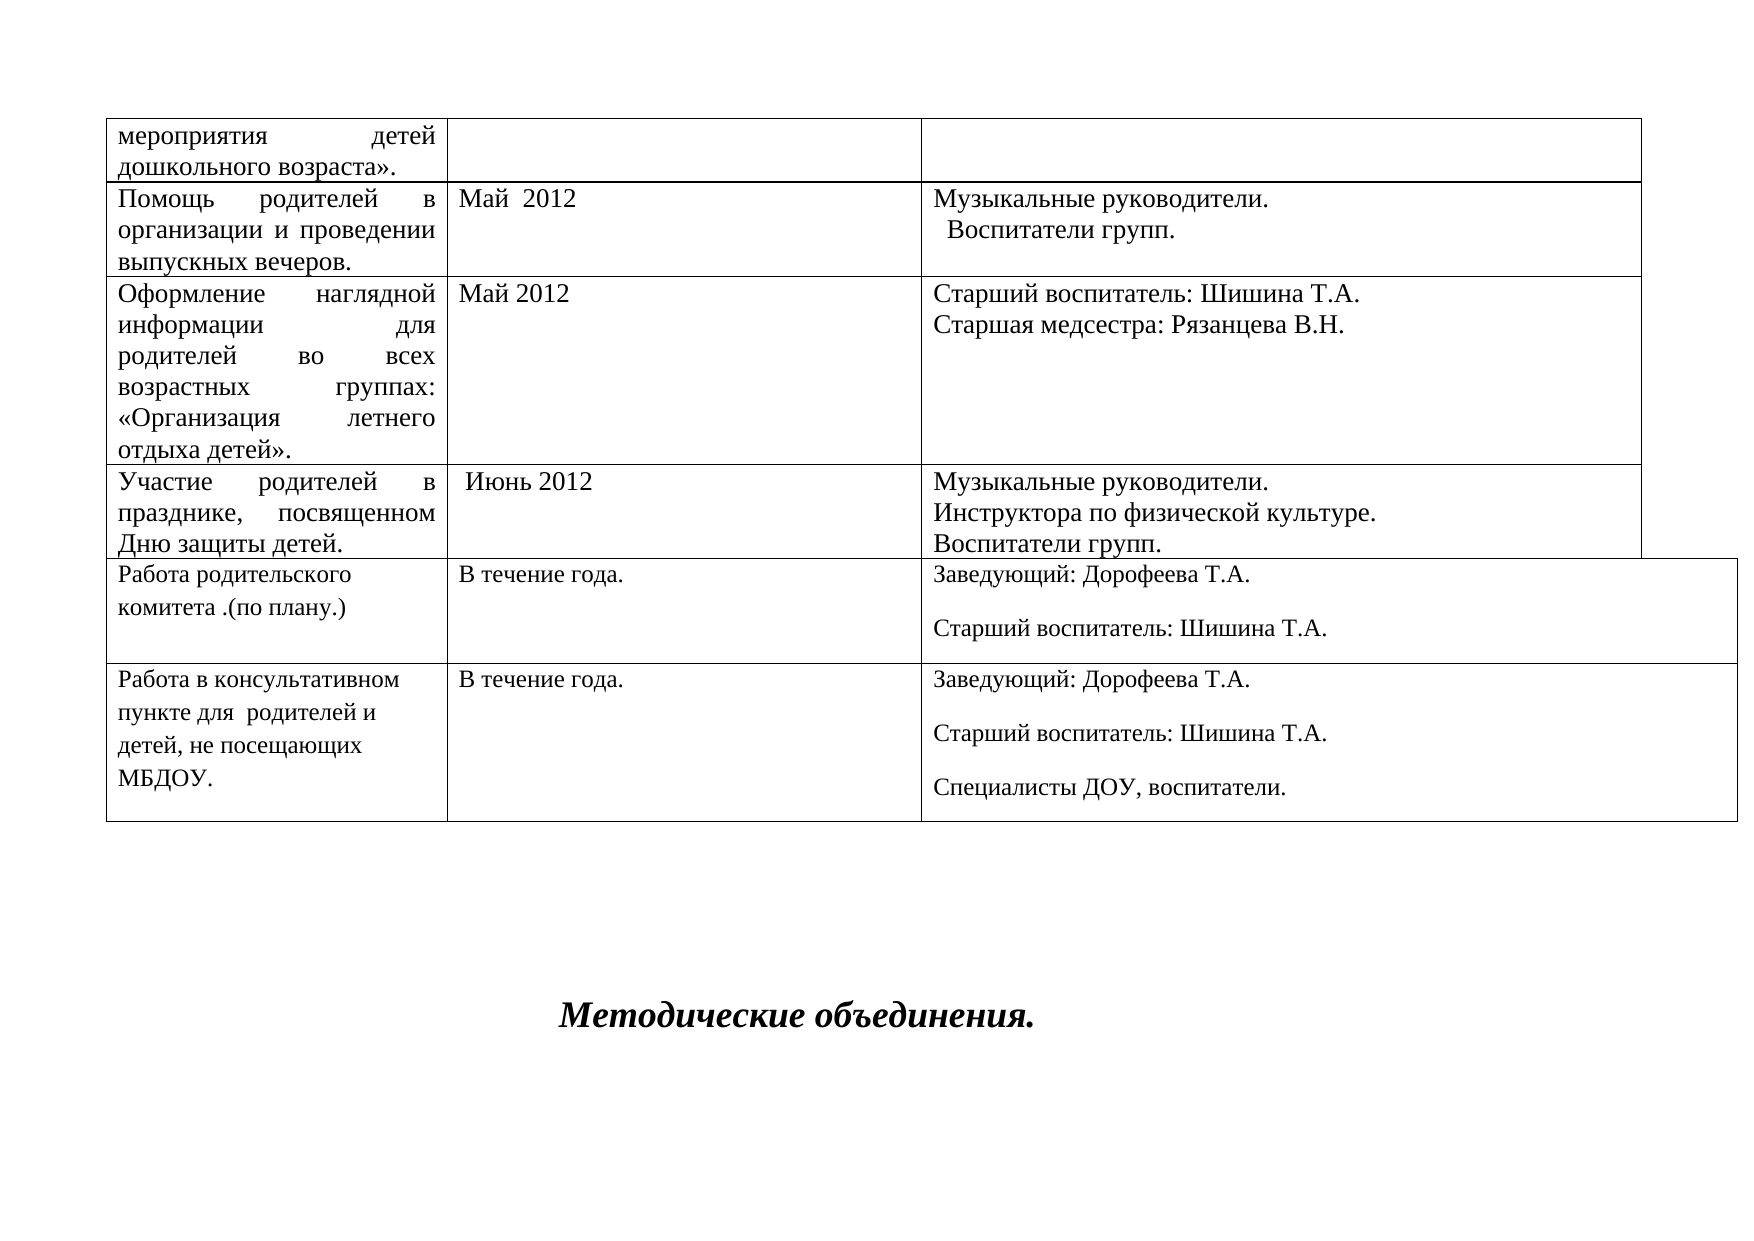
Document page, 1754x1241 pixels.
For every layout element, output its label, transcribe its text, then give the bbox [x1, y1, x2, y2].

table_cell В течение года. [448, 664, 921, 821]
table_cell Музыкальные руководители. Воспитатели групп. [922, 183, 1641, 276]
table_cell Заведующий: Дорофеева Т.А. Старший воспитатель: Шишина Т.А. Специалисты ДОУ, воспитатели. [922, 664, 1737, 821]
table_cell В течение года. [448, 559, 921, 663]
text Методические объединения. [118, 992, 1665, 1035]
table_cell Оформление наглядной информации для родителей во всех возрастных группах: «Организация летнего отдыха детей». [107, 277, 447, 464]
table_cell Работа в консультативном пункте для родителей и детей, не посещающих МБДОУ. [107, 664, 447, 821]
table_cell [1642, 464, 1737, 558]
table_cell Старший воспитатель: Шишина Т.А. Старшая медсестра: Рязанцева В.Н. [922, 277, 1641, 464]
table_cell Участие родителей в празднике, посвященном Дню защиты детей. [107, 465, 447, 558]
table_cell мероприятия детей дошкольного возраста». [107, 119, 447, 181]
table_cell [1642, 181, 1737, 276]
table_cell [1642, 276, 1737, 464]
table_cell Музыкальные руководители. Инструктора по физической культуре. Воспитатели групп. [922, 465, 1641, 558]
table_cell [448, 119, 921, 181]
table_cell Май 2012 [448, 277, 921, 464]
table_cell Июнь 2012 [448, 465, 921, 558]
table_cell Помощь родителей в организации и проведении выпускных вечеров. [107, 183, 447, 276]
table_cell Заведующий: Дорофеева Т.А. Старший воспитатель: Шишина Т.А. [922, 559, 1737, 663]
table_cell Май 2012 [448, 183, 921, 276]
table_cell Работа родительского комитета .(по плану.) [107, 559, 447, 663]
table_cell [1642, 118, 1737, 181]
table_cell [922, 119, 1641, 181]
